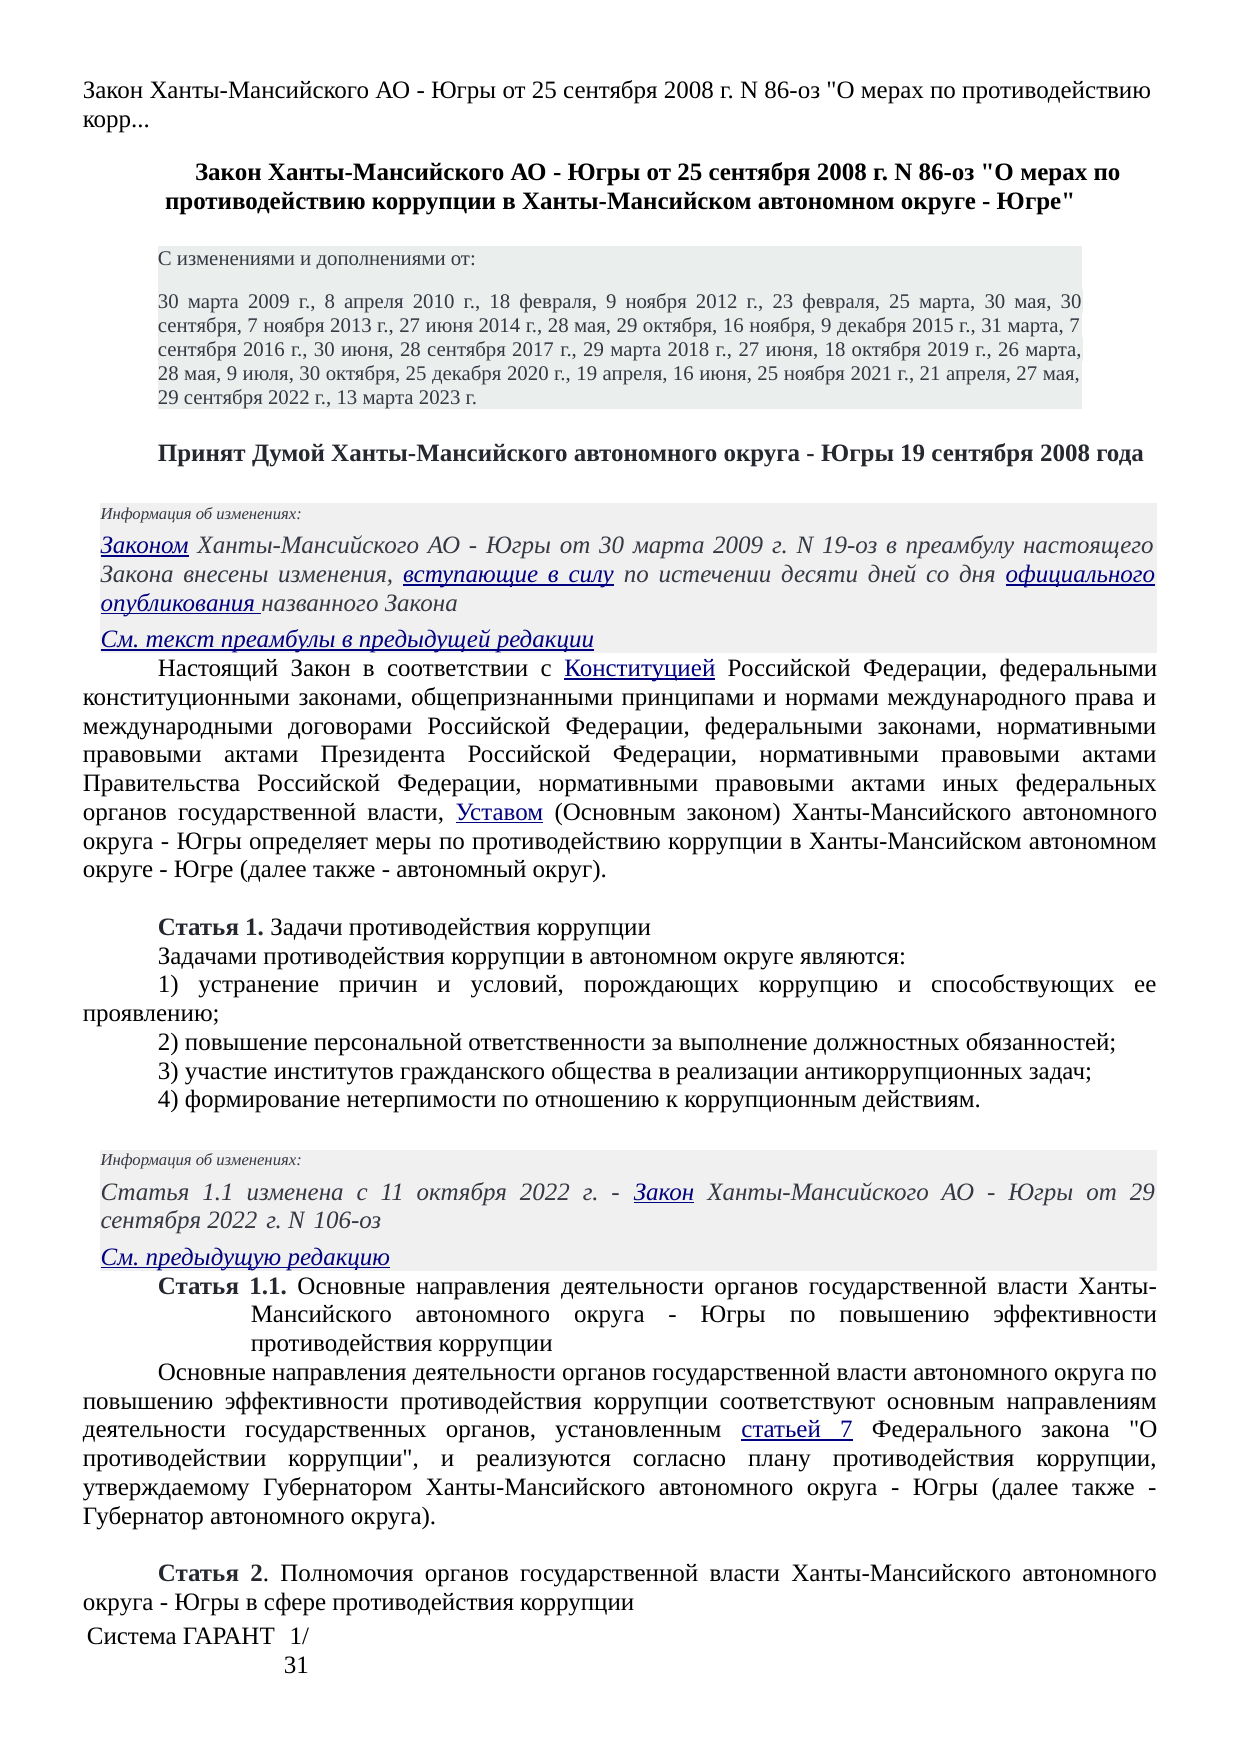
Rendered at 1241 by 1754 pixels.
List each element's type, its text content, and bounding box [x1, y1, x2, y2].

text Законом Ханты-Мансийского АО - Югры от 30 марта 2009 г. N 19-оз в преамбулу настоящего Закона внесены изменения, вступающие в силу по истечении десяти дней со дня официального опубликования названного Закона [460, 588, 1157, 617]
text 30 марта 2009 г., 8 апреля 2010 г., 18 февраля, 9 ноября 2012 г., 23 февраля, 25 марта, 30 мая, 30 сентября, 7 ноября 2013 г., 27 июня 2014 г., 28 мая, 29 октября, 16 ноября, 9 декабря 2015 г., 31 марта, 7 сентября 2016 г., 30 июня, 28 сентября 2017 г., 29 марта 2018 г., 27 июня, 18 октября 2019 г., 26 марта, 28 мая, 9 июля, 30 октября, 25 декабря 2020 г., 19 апреля, 16 июня, 25 ноября 2021 г., 21 апреля, 27 мая, 29 сентября 2022 г., 13 марта 2023 г. [477, 385, 1082, 409]
text 3) участие институтов гражданского общества в реализации антикоррупционных задач; [83, 1056, 1157, 1084]
text Статья 1. Задачи противодействия коррупции [83, 912, 1157, 941]
text Статья 1.1 изменена с 11 октября 2022 г. - Закон Ханты-Мансийского АО - Югры от 29 сентября 2022 г. N 106-оз [383, 1203, 1157, 1234]
text Принят Думой Ханты-Мансийского автономного округа - Югры 19 сентября 2008 года [83, 438, 1157, 467]
text С изменениями и дополнениями от: [476, 246, 1082, 270]
text 2) повышение персональной ответственности за выполнение должностных обязанностей; [83, 1027, 1157, 1056]
text См. текст преамбулы в предыдущей редакции [100, 624, 1157, 653]
text 1) устранение причин и условий, порождающих коррупцию и способствующих ее проявлению; [83, 969, 1157, 1027]
text Статья 2. Полномочия органов государственной власти Ханты-Мансийского автономного округа - Югры в сфере противодействия коррупции [83, 1558, 1157, 1616]
text Информация об изменениях: [100, 503, 1157, 523]
text Задачами противодействия коррупции в автономном округе являются: [83, 941, 1157, 969]
subtitle Закон Ханты-Мансийского АО - Югры от 25 сентября 2008 г. N 86-оз "О мерах по противодействию коррупции в Ханты-Мансийском автономном округе - Югре" [83, 157, 1157, 215]
text Настоящий Закон в соответствии с Конституцией Российской Федерации, федеральными конституционными законами, общепризнанными принципами и нормами международного права и международными договорами Российской Федерации, федеральными законами, нормативными правовыми актами Президента Российской Федерации, нормативными правовыми актами Правительства Российской Федерации, нормативными правовыми актами иных федеральных органов государственной власти, Уставом (Основным законом) Ханты-Мансийского автономного округа - Югры определяет меры по противодействию коррупции в Ханты-Мансийском автономном округе - Югре (далее также - автономный округ). [83, 653, 1157, 883]
text См. предыдущую редакцию [392, 1242, 1157, 1271]
text Статья 1.1. Основные направления деятельности органов государственной власти Ханты-Мансийского автономного округа - Югры по повышению эффективности противодействия коррупции [158, 1271, 1157, 1357]
text Основные направления деятельности органов государственной власти автономного округа по повышению эффективности противодействия коррупции соответствуют основным направлениям деятельности государственных органов, установленным статьей 7 Федерального закона "О противодействии коррупции", и реализуются согласно плану противодействия коррупции, утверждаемому Губернатором Ханты-Мансийского автономного округа - Югры (далее также - Губернатор автономного округа). [83, 1357, 1157, 1529]
text 4) формирование нетерпимости по отношению к коррупционным действиям. [83, 1084, 1157, 1113]
text Информация об изменениях: [303, 1150, 1157, 1169]
